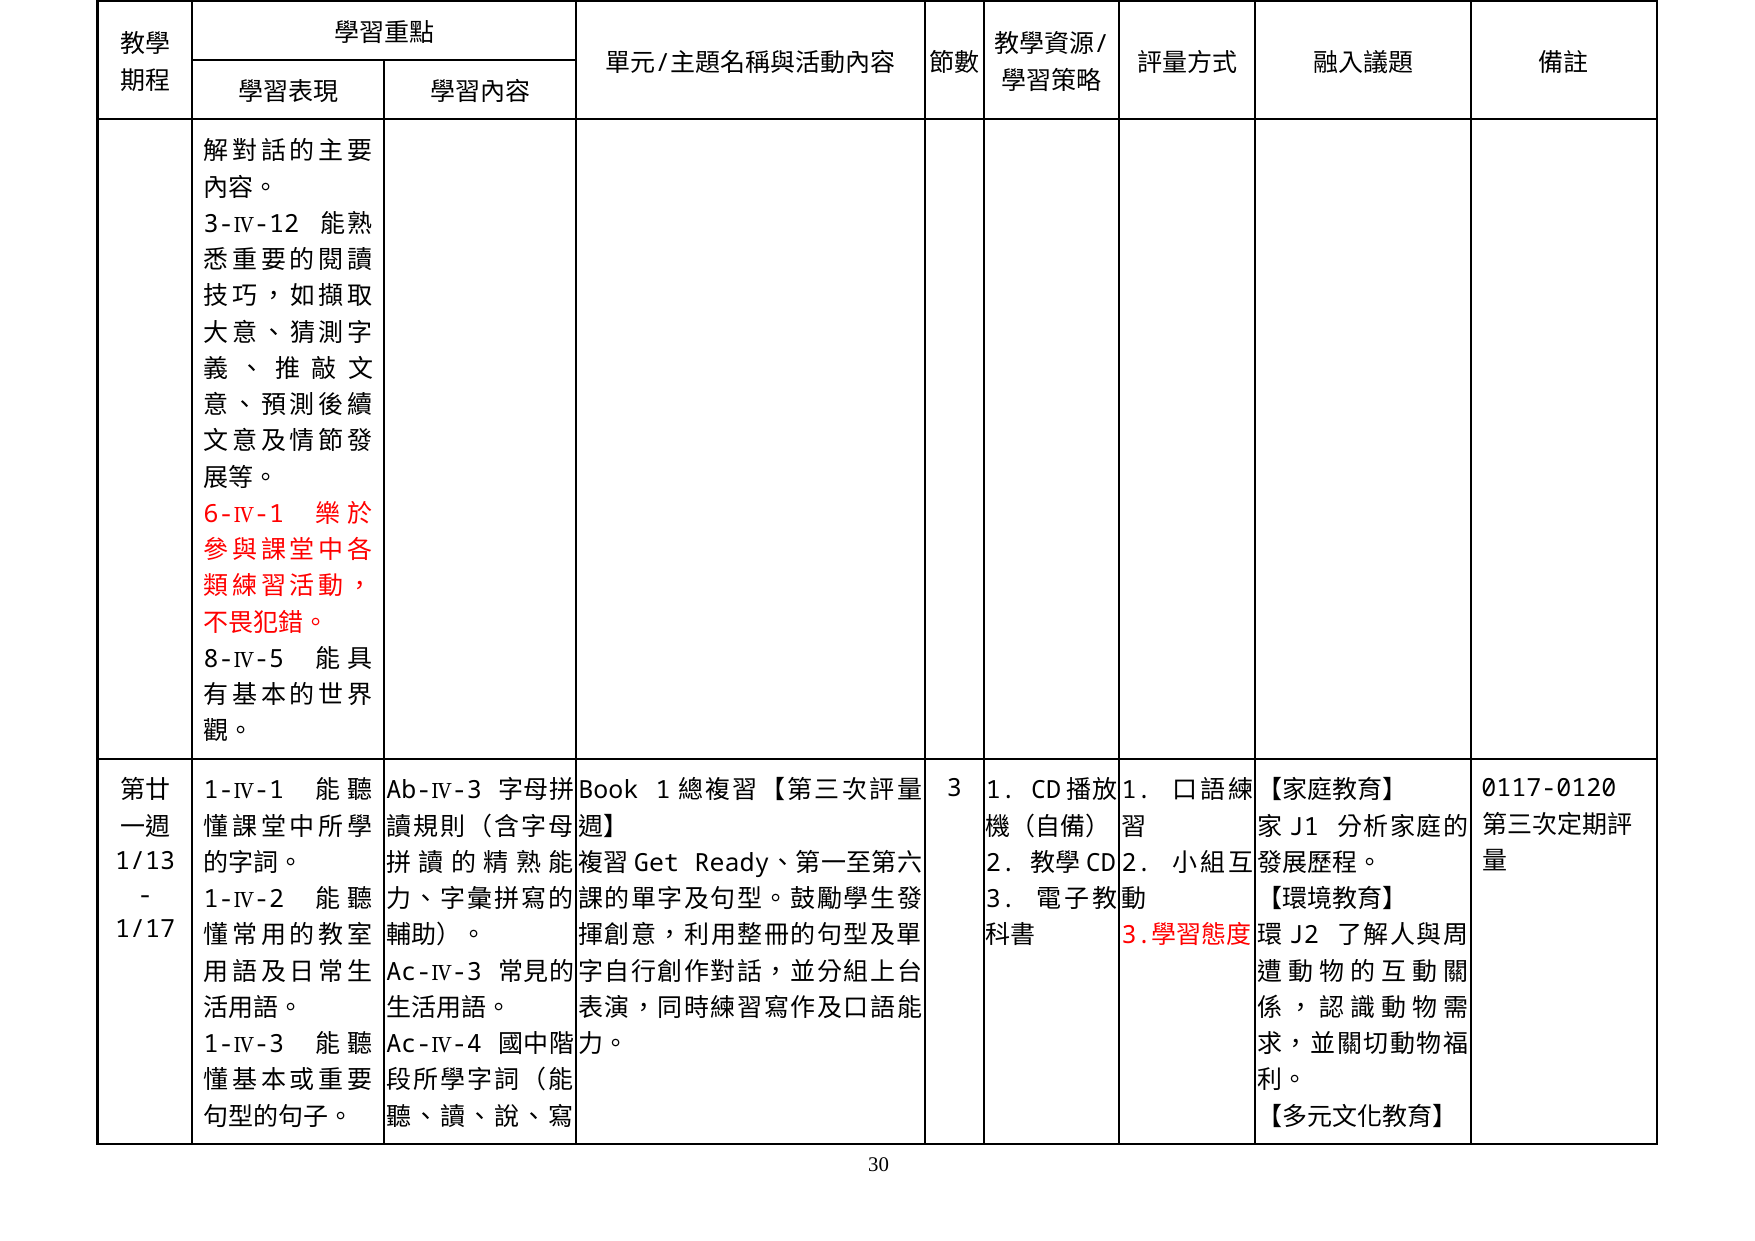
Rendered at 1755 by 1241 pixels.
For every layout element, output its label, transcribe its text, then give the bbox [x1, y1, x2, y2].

table_cell [1120, 120, 1254, 757]
table_header 單元/主題名稱與活動內容 [577, 2, 924, 118]
table_header 評量方式 [1120, 2, 1254, 118]
table_cell [926, 120, 983, 757]
table_header 學習重點 [193, 2, 575, 59]
table_cell [1256, 120, 1470, 757]
table_header 融入議題 [1256, 2, 1470, 118]
table_cell 0117-0120第三次定期評量 [1472, 760, 1656, 1143]
table_cell Book 1總複習【第三次評量週】 複習Get Ready、第一至第六課的單字及句型。鼓勵學生發揮創意，利用整冊的句型及單字自行創作對話，並分組上台表演，同時練習寫作及口語能力。 [577, 760, 924, 1143]
table_header 教學資源/學習策略 [985, 2, 1118, 118]
table_header 教學期程 [99, 2, 191, 118]
table_cell 1-Ⅳ-1 能聽懂課堂中所學的字詞。 1-Ⅳ-2 能聽懂常用的教室用語及日常生活用語。 1-Ⅳ-3 能聽懂基本或重要句型的句子。 [193, 760, 383, 1143]
table_cell [985, 120, 1118, 757]
table_cell 【家庭教育】 家J1 分析家庭的發展歷程。 【環境教育】 環J2 了解人與周遭動物的互動關係，認識動物需求，並關切動物福利。 【多元文化教育】 [1256, 760, 1470, 1143]
table_cell 3 [926, 760, 983, 1143]
table_cell 學習表現 [193, 61, 383, 118]
table_header 備註 [1472, 2, 1656, 118]
table_cell [385, 120, 575, 757]
table_cell 1. CD播放機（自備） 2. 教學CD 3. 電子教科書 [985, 760, 1118, 1143]
table_cell 第廿一週 1/13-1/17 [99, 760, 191, 1143]
table_cell [99, 120, 191, 757]
table_cell 解對話的主要內容。 3-Ⅳ-12 能熟悉重要的閱讀技巧，如擷取大意、猜測字義、推敲文意、預測後續文意及情節發展等。 6-Ⅳ-1 樂於參與課堂中各類練習活動，不畏犯錯。 8-Ⅳ-5 能具有基本的世界觀。 [193, 120, 383, 757]
table_cell Ab-Ⅳ-3 字母拼讀規則（含字母拼讀的精熟能力、字彙拼寫的輔助）。 Ac-Ⅳ-3 常見的生活用語。 Ac-Ⅳ-4 國中階段所學字詞（能聽、讀、說、寫 [385, 760, 575, 1143]
table_cell 學習內容 [385, 61, 575, 118]
table_header 節數 [926, 2, 983, 118]
table_cell [1472, 120, 1656, 757]
table_cell 1. 口語練習 2. 小組互動 3.學習態度 [1120, 760, 1254, 1143]
table_cell [577, 120, 924, 757]
